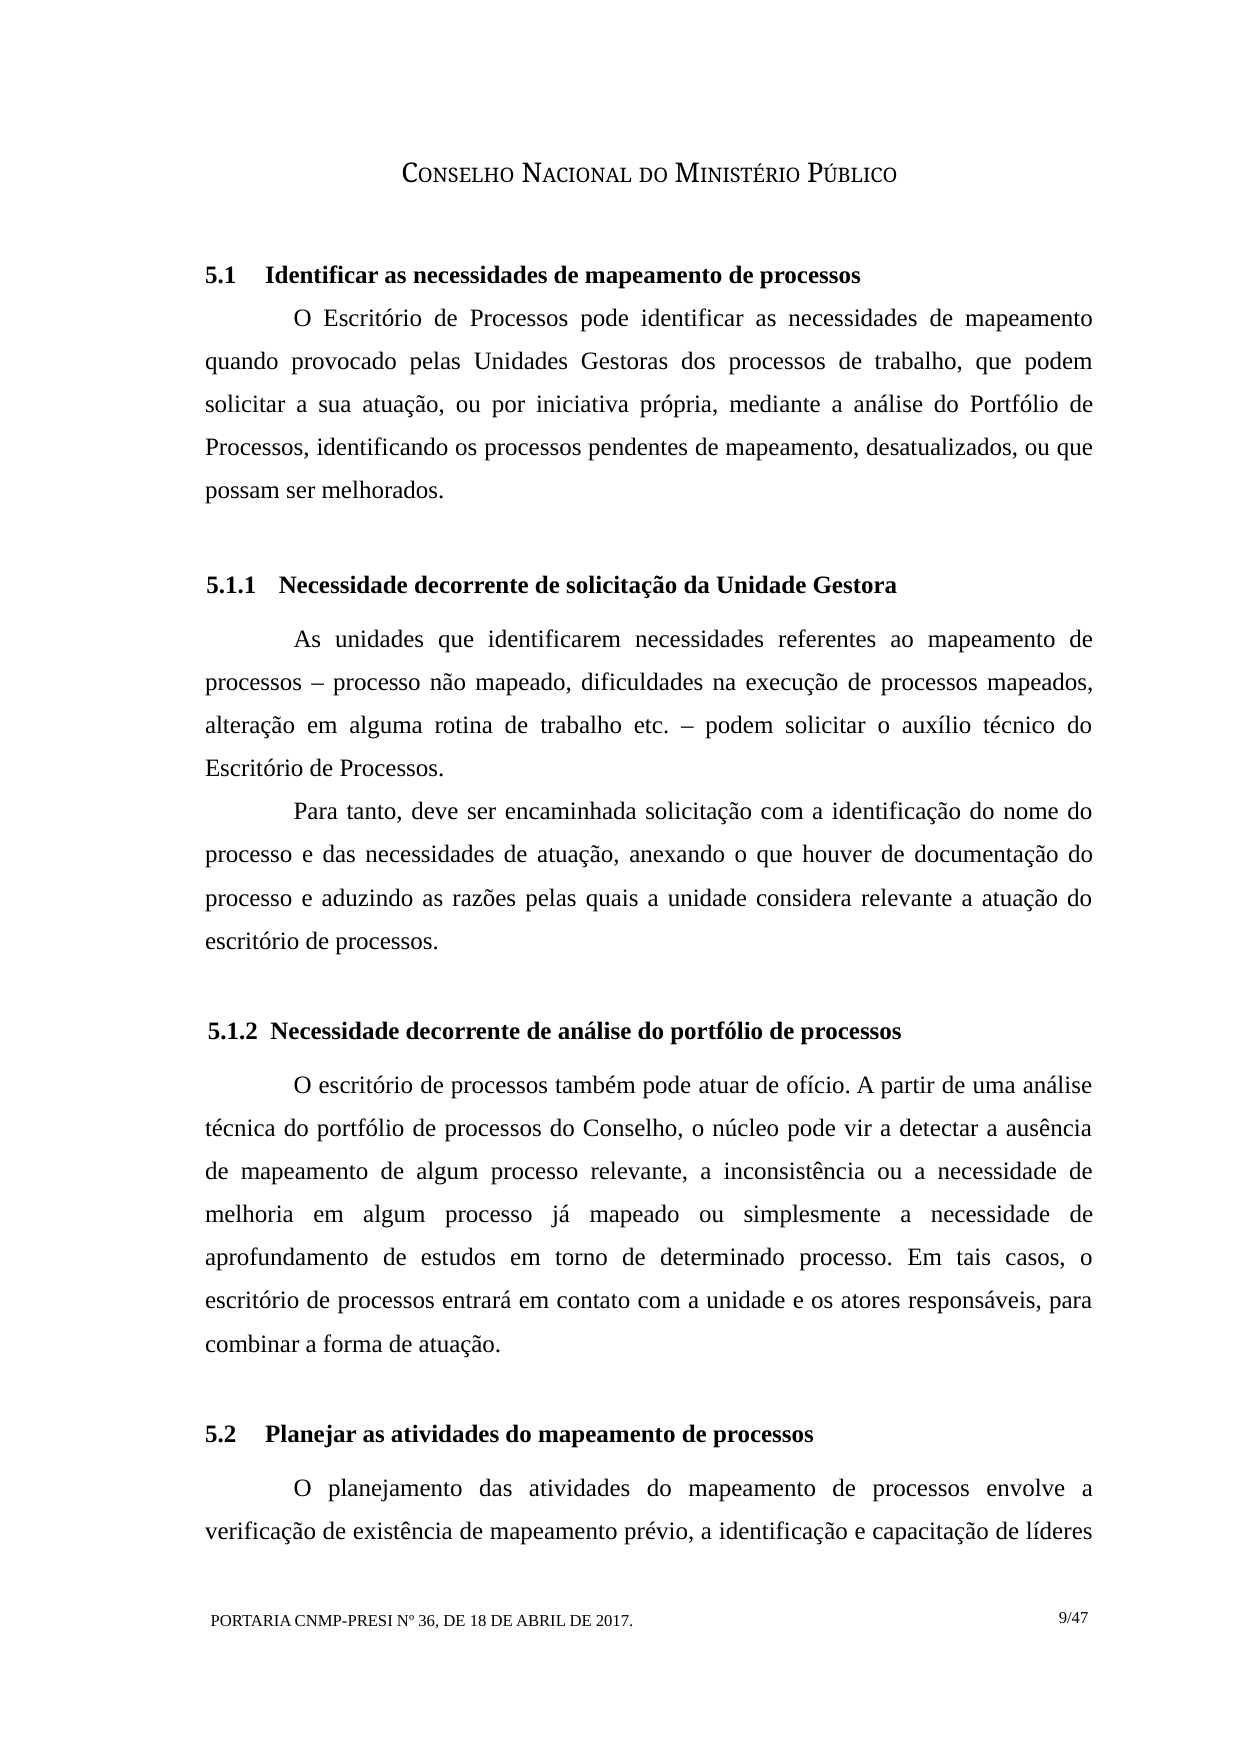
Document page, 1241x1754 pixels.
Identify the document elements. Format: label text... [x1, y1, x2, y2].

subtitle Identificar as necessidades de mapeamento de processos [205, 260, 1094, 289]
subtitle Planejar as atividades do mapeamento de processos [205, 1419, 1094, 1448]
text O Escritório de Processos pode identificar as necessidades de mapeamento quando provocado pelas Unidades Gestoras dos processos de trabalho, que podem solicitar a sua atuação, ou por iniciativa própria, mediante a análise do Portfólio de Processos, identificando os processos pendentes de mapeamento, desatualizados, ou que possam ser melhorados. [205, 303, 1094, 504]
subtitle Necessidade decorrente de solicitação da Unidade Gestora [205, 570, 1094, 599]
text Para tanto, deve ser encaminhada solicitação com a identificação do nome do processo e das necessidades de atuação, anexando o que houver de documentação do processo e aduzindo as razões pelas quais a unidade considera relevante a atuação do escritório de processos. [205, 796, 1094, 954]
text O escritório de processos também pode atuar de ofício. A partir de uma análise técnica do portfólio de processos do Conselho, o núcleo pode vir a detectar a ausência de mapeamento de algum processo relevante, a inconsistência ou a necessidade de melhoria em algum processo já mapeado ou simplesmente a necessidade de aprofundamento de estudos em torno de determinado processo. Em tais casos, o escritório de processos entrará em contato com a unidade e os atores responsáveis, para combinar a forma de atuação. [205, 1070, 1094, 1357]
text O planejamento das atividades do mapeamento de processos envolve a verificação de existência de mapeamento prévio, a identificação e capacitação de líderes [205, 1473, 1094, 1545]
text As unidades que identificarem necessidades referentes ao mapeamento de processos – processo não mapeado, dificuldades na execução de processos mapeados, alteração em alguma rotina de trabalho etc. – podem solicitar o auxílio técnico do Escritório de Processos. [205, 624, 1094, 782]
subtitle 5.1.2 Necessidade decorrente de análise do portfólio de processos [208, 1016, 1094, 1045]
